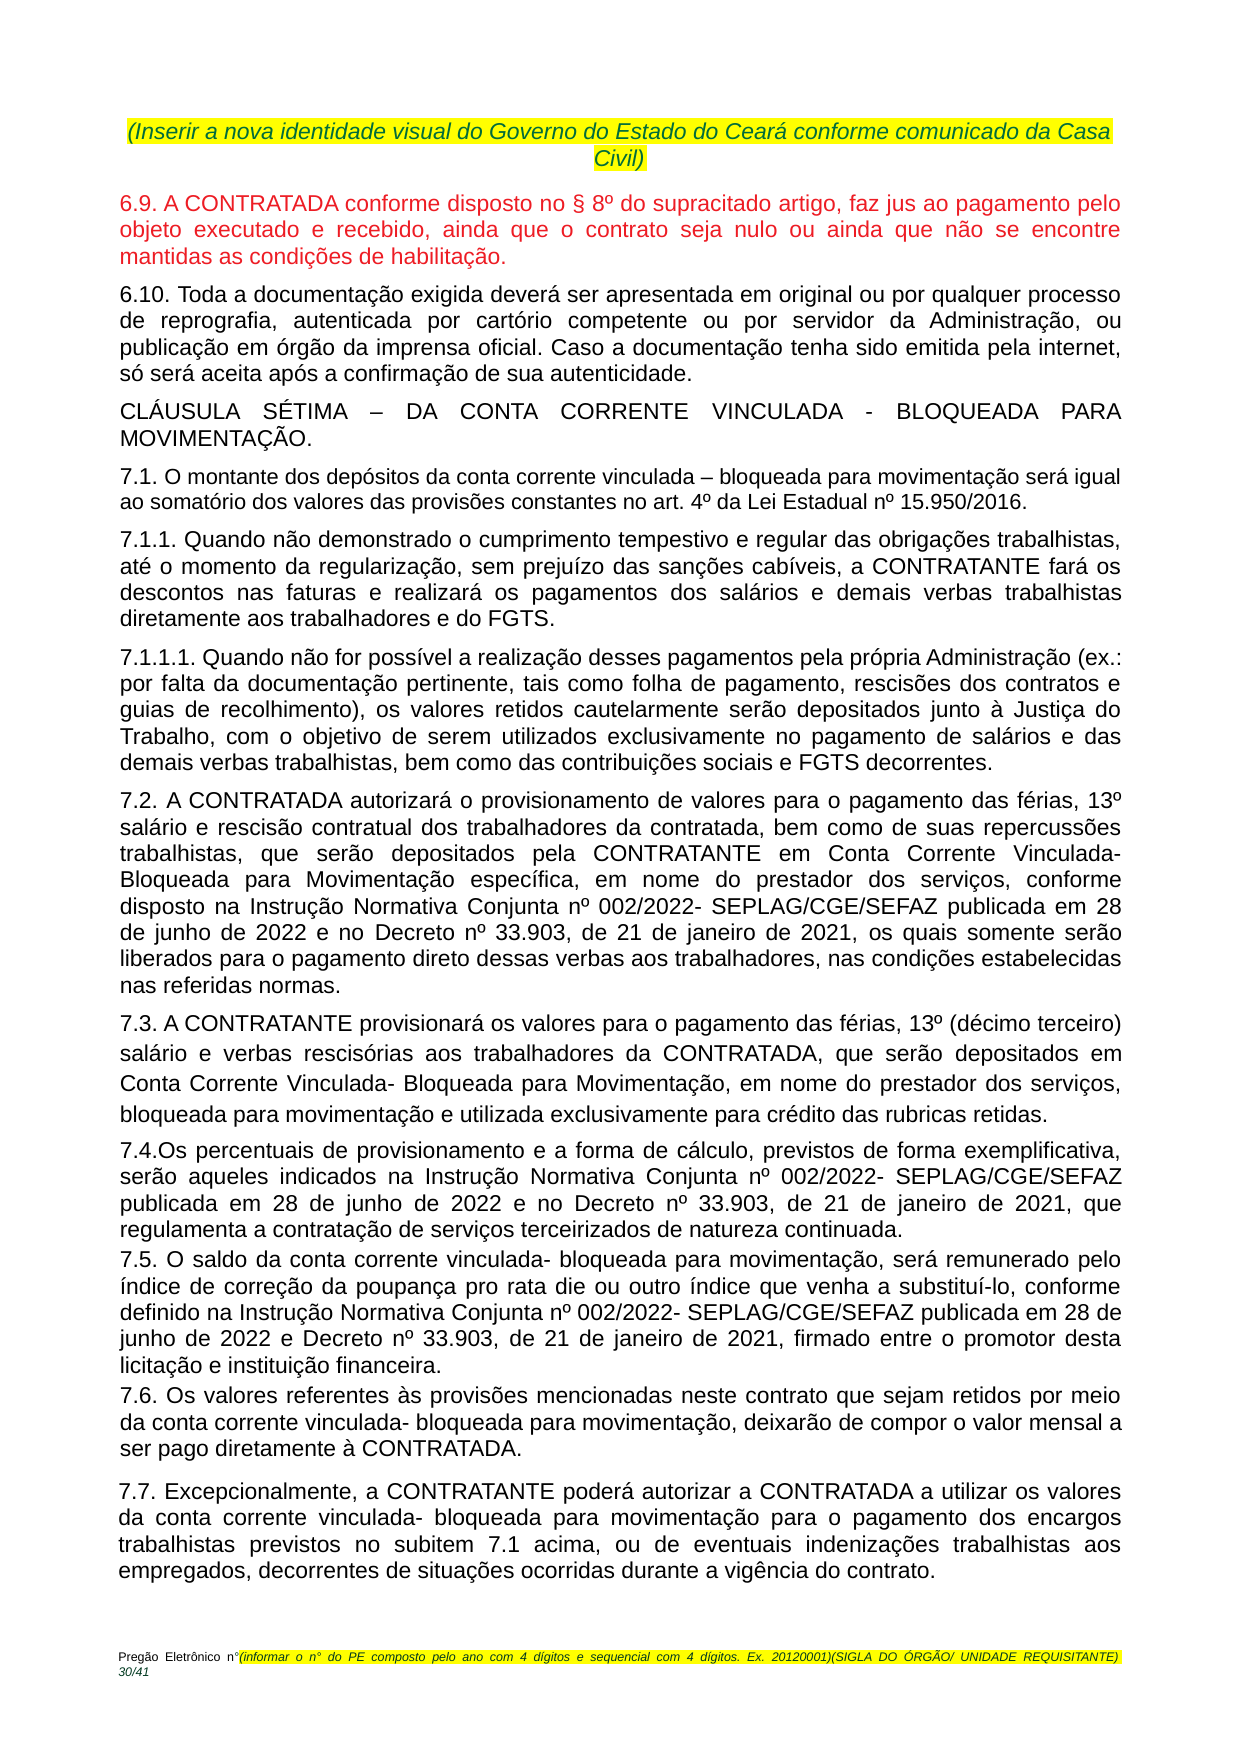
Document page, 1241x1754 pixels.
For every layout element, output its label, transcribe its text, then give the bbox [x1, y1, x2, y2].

text 7.3. A CONTRATANTE provisionará os valores para o pagamento das férias, 13º (décimo terceiro) salário e verbas rescisórias aos trabalhadores da CONTRATADA, que serão depositados em Conta Corrente Vinculada- Bloqueada para Movimentação, em nome do prestador dos serviços, bloqueada para movimentação e utilizada exclusivamente para crédito das rubricas retidas. [119, 1010, 1122, 1127]
text 7.6. Os valores referentes às provisões mencionadas neste contrato que sejam retidos por meio da conta corrente vinculada- bloqueada para movimentação, deixarão de compor o valor mensal a ser pago diretamente à CONTRATADA. [119, 1382, 1122, 1461]
text 7.2. A CONTRATADA autorizará o provisionamento de valores para o pagamento das férias, 13º salário e rescisão contratual dos trabalhadores da contratada, bem como de suas repercussões trabalhistas, que serão depositados pela CONTRATANTE em Conta Corrente Vinculada- Bloqueada para Movimentação específica, em nome do prestador dos serviços, conforme disposto na Instrução Normativa Conjunta nº 002/2022- SEPLAG/CGE/SEFAZ publicada em 28 de junho de 2022 e no Decreto nº 33.903, de 21 de janeiro de 2021, os quais somente serão liberados para o pagamento direto dessas verbas aos trabalhadores, nas condições estabelecidas nas referidas normas. [119, 787, 1122, 998]
text CLÁUSULA SÉTIMA – DA CONTA CORRENTE VINCULADA - BLOQUEADA PARA MOVIMENTAÇÃO. [119, 398, 1122, 451]
text 7.1.1. Quando não demonstrado o cumprimento tempestivo e regular das obrigações trabalhistas, até o momento da regularização, sem prejuízo das sanções cabíveis, a CONTRATANTE fará os descontos nas faturas e realizará os pagamentos dos salários e demais verbas trabalhistas diretamente aos trabalhadores e do FGTS. [119, 526, 1122, 632]
text 6.9. A CONTRATADA conforme disposto no § 8º do supracitado artigo, faz jus ao pagamento pelo objeto executado e recebido, ainda que o contrato seja nulo ou ainda que não se encontre mantidas as condições de habilitação. [119, 190, 1122, 269]
text 7.5. O saldo da conta corrente vinculada- bloqueada para movimentação, será remunerado pelo índice de correção da poupança pro rata die ou outro índice que venha a substituí-lo, conforme definido na Instrução Normativa Conjunta nº 002/2022- SEPLAG/CGE/SEFAZ publicada em 28 de junho de 2022 e Decreto nº 33.903, de 21 de janeiro de 2021, firmado entre o promotor desta licitação e instituição financeira. [119, 1246, 1122, 1378]
text 7.7. Excepcionalmente, a CONTRATANTE poderá autorizar a CONTRATADA a utilizar os valores da conta corrente vinculada- bloqueada para movimentação para o pagamento dos encargos trabalhistas previstos no subitem 7.1 acima, ou de eventuais indenizações trabalhistas aos empregados, decorrentes de situações ocorridas durante a vigência do contrato. [118, 1478, 1122, 1583]
text 7.1.1.1. Quando não for possível a realização desses pagamentos pela própria Administração (ex.: por falta da documentação pertinente, tais como folha de pagamento, rescisões dos contratos e guias de recolhimento), os valores retidos cautelarmente serão depositados junto à Justiça do Trabalho, com o objetivo de serem utilizados exclusivamente no pagamento de salários e das demais verbas trabalhistas, bem como das contribuições sociais e FGTS decorrentes. [119, 644, 1122, 775]
text 7.1. O montante dos depósitos da conta corrente vinculada – bloqueada para movimentação será igual ao somatório dos valores das provisões constantes no art. 4º da Lei Estadual nº 15.950/2016. [119, 463, 1122, 514]
text 7.4.Os percentuais de provisionamento e a forma de cálculo, previstos de forma exemplificativa, serão aqueles indicados na Instrução Normativa Conjunta nº 002/2022- SEPLAG/CGE/SEFAZ publicada em 28 de junho de 2022 e no Decreto nº 33.903, de 21 de janeiro de 2021, que regulamenta a contratação de serviços terceirizados de natureza continuada. [119, 1137, 1122, 1242]
text 6.10. Toda a documentação exigida deverá ser apresentada em original ou por qualquer processo de reprografia, autenticada por cartório competente ou por servidor da Administração, ou publicação em órgão da imprensa oficial. Caso a documentação tenha sido emitida pela internet, só será aceita após a confirmação de sua autenticidade. [119, 281, 1122, 386]
